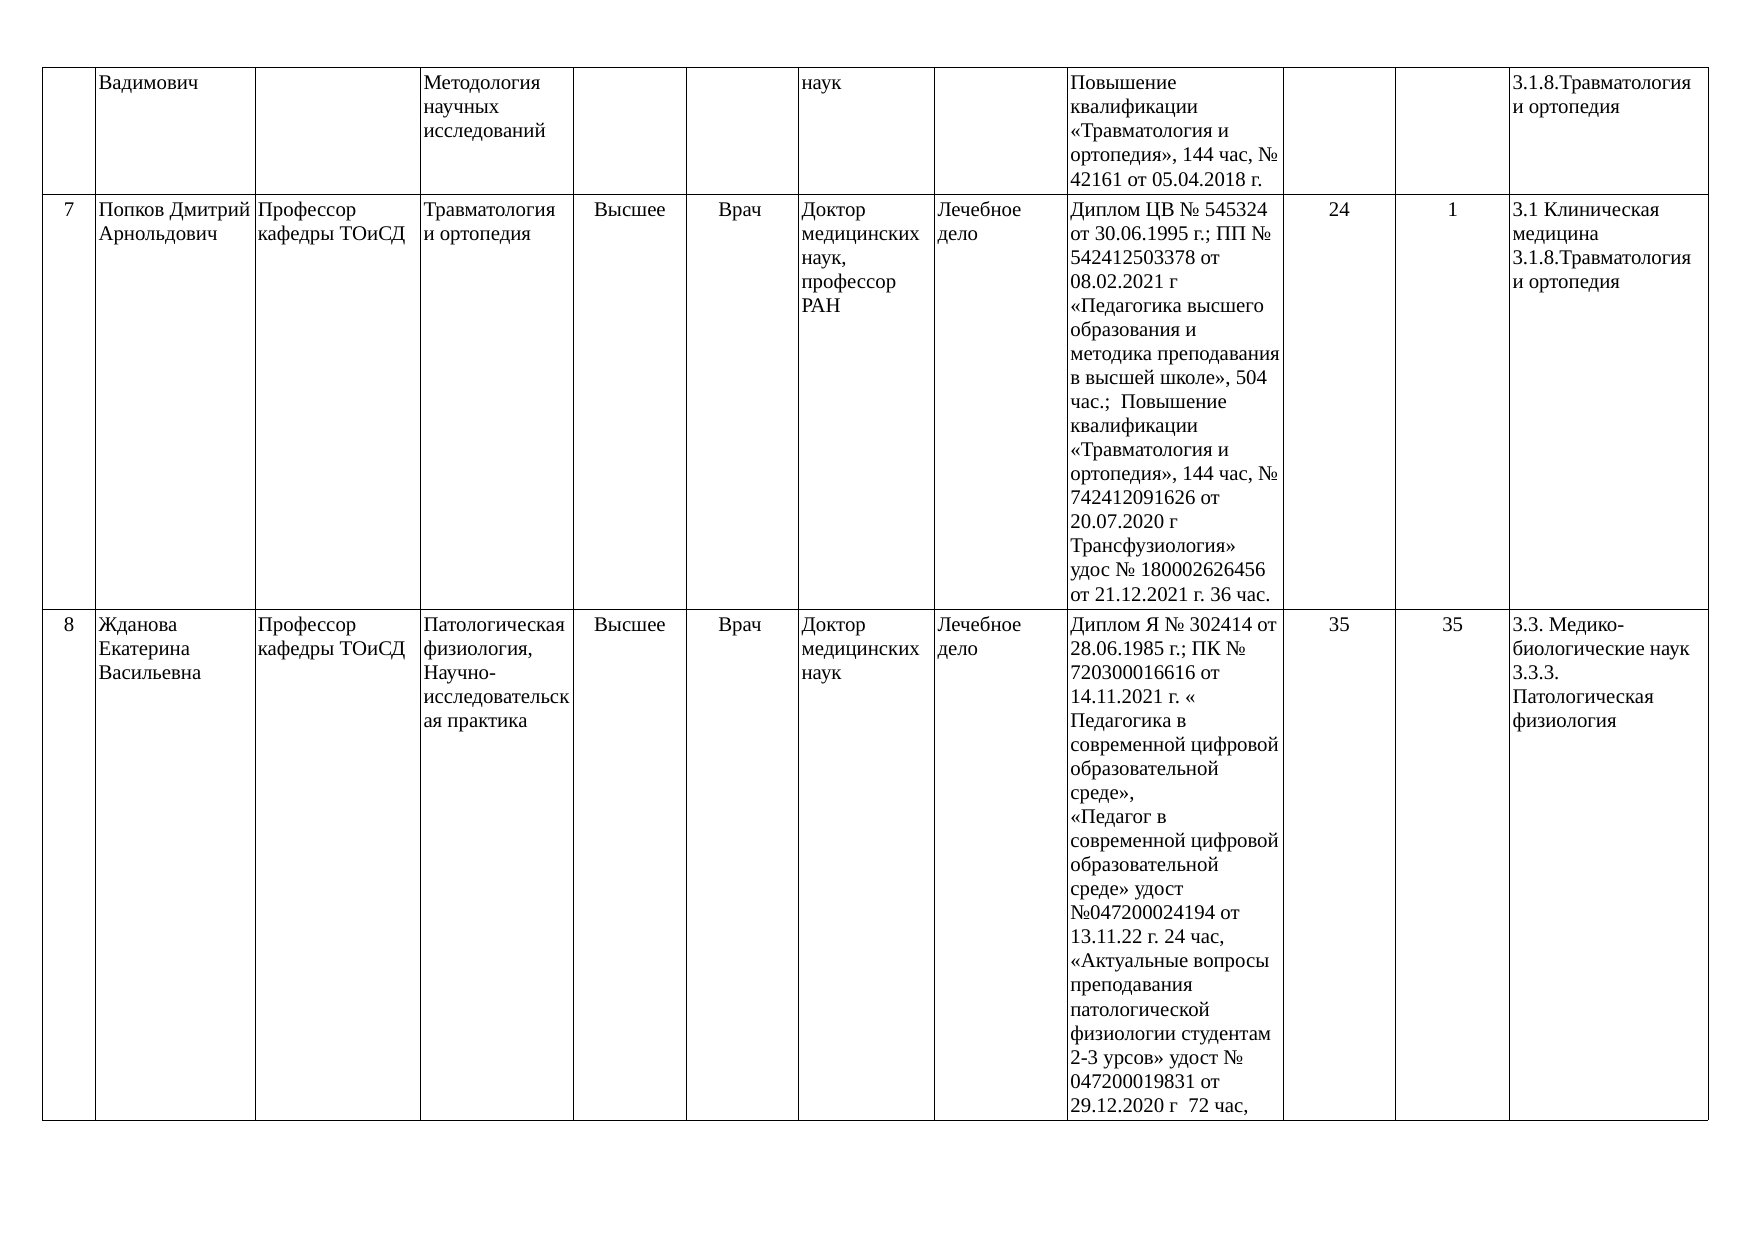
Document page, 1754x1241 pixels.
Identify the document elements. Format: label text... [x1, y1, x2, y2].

table_cell Врач [687, 610, 798, 1120]
table_cell Профессор кафедры ТОиСД [256, 610, 420, 1120]
table_cell [256, 68, 420, 193]
table_cell Диплом Я № 302414 от 28.06.1985 г.; ПК № 720300016616 от 14.11.2021 г. « Педагогика в современной цифровой образовательной среде», «Педагог в современной цифровой образовательной среде» удост №047200024194 от 13.11.22 г. 24 час, «Актуальные вопросы преподавания патологической физиологии студентам 2-3 урсов» удост № 047200019831 от 29.12.2020 г 72 час, [1068, 610, 1283, 1120]
table_cell Повышение квалификации «Травматология и ортопедия», 144 час, № 42161 от 05.04.2018 г. [1068, 68, 1283, 193]
table_cell [1284, 68, 1395, 193]
table_cell 8 [43, 610, 95, 1120]
table_cell [935, 68, 1067, 193]
table_cell Лечебное дело [935, 195, 1067, 608]
table_cell наук [799, 68, 934, 193]
table_cell Диплом ЦВ № 545324 от 30.06.1995 г.; ПП № 542412503378 от 08.02.2021 г «Педагогика высшего образования и методика преподавания в высшей школе», 504 час.; Повышение квалификации «Травматология и ортопедия», 144 час, № 742412091626 от 20.07.2020 г Трансфузиология» удос № 180002626456 от 21.12.2021 г. 36 час. [1068, 195, 1283, 608]
table_cell 1 [1396, 195, 1509, 608]
table_cell 3.1 Клиническая медицина 3.1.8.Травматология и ортопедия [1510, 195, 1708, 608]
table_cell Жданова Екатерина Васильевна [96, 610, 255, 1120]
table_cell Доктор медицинских наук, профессор РАН [799, 195, 934, 608]
table_cell 24 [1284, 195, 1395, 608]
table_cell Высшее [574, 610, 686, 1120]
table_cell Попков Дмитрий Арнольдович [96, 195, 255, 608]
table_cell Доктор медицинских наук [799, 610, 934, 1120]
table_cell 7 [43, 195, 95, 608]
table_cell [687, 68, 798, 193]
table_cell Профессор кафедры ТОиСД [256, 195, 420, 608]
table_cell [1396, 68, 1509, 193]
table_cell Высшее [574, 195, 686, 608]
table_cell Вадимович [96, 68, 255, 193]
table_cell [574, 68, 686, 193]
table_cell Патологическая физиология, Научно-исследовательская практика [421, 610, 573, 1120]
table_cell Врач [687, 195, 798, 608]
table_cell [43, 68, 95, 193]
table_cell Методология научных исследований [421, 68, 573, 193]
table_cell 35 [1284, 610, 1395, 1120]
table_cell Травматология и ортопедия [421, 195, 573, 608]
table_cell 35 [1396, 610, 1509, 1120]
table_cell Лечебное дело [935, 610, 1067, 1120]
table_cell 3.3. Медико-биологические наук 3.3.3. Патологическая физиология [1510, 610, 1708, 1120]
table_cell 3.1.8.Травматология и ортопедия [1510, 68, 1708, 193]
